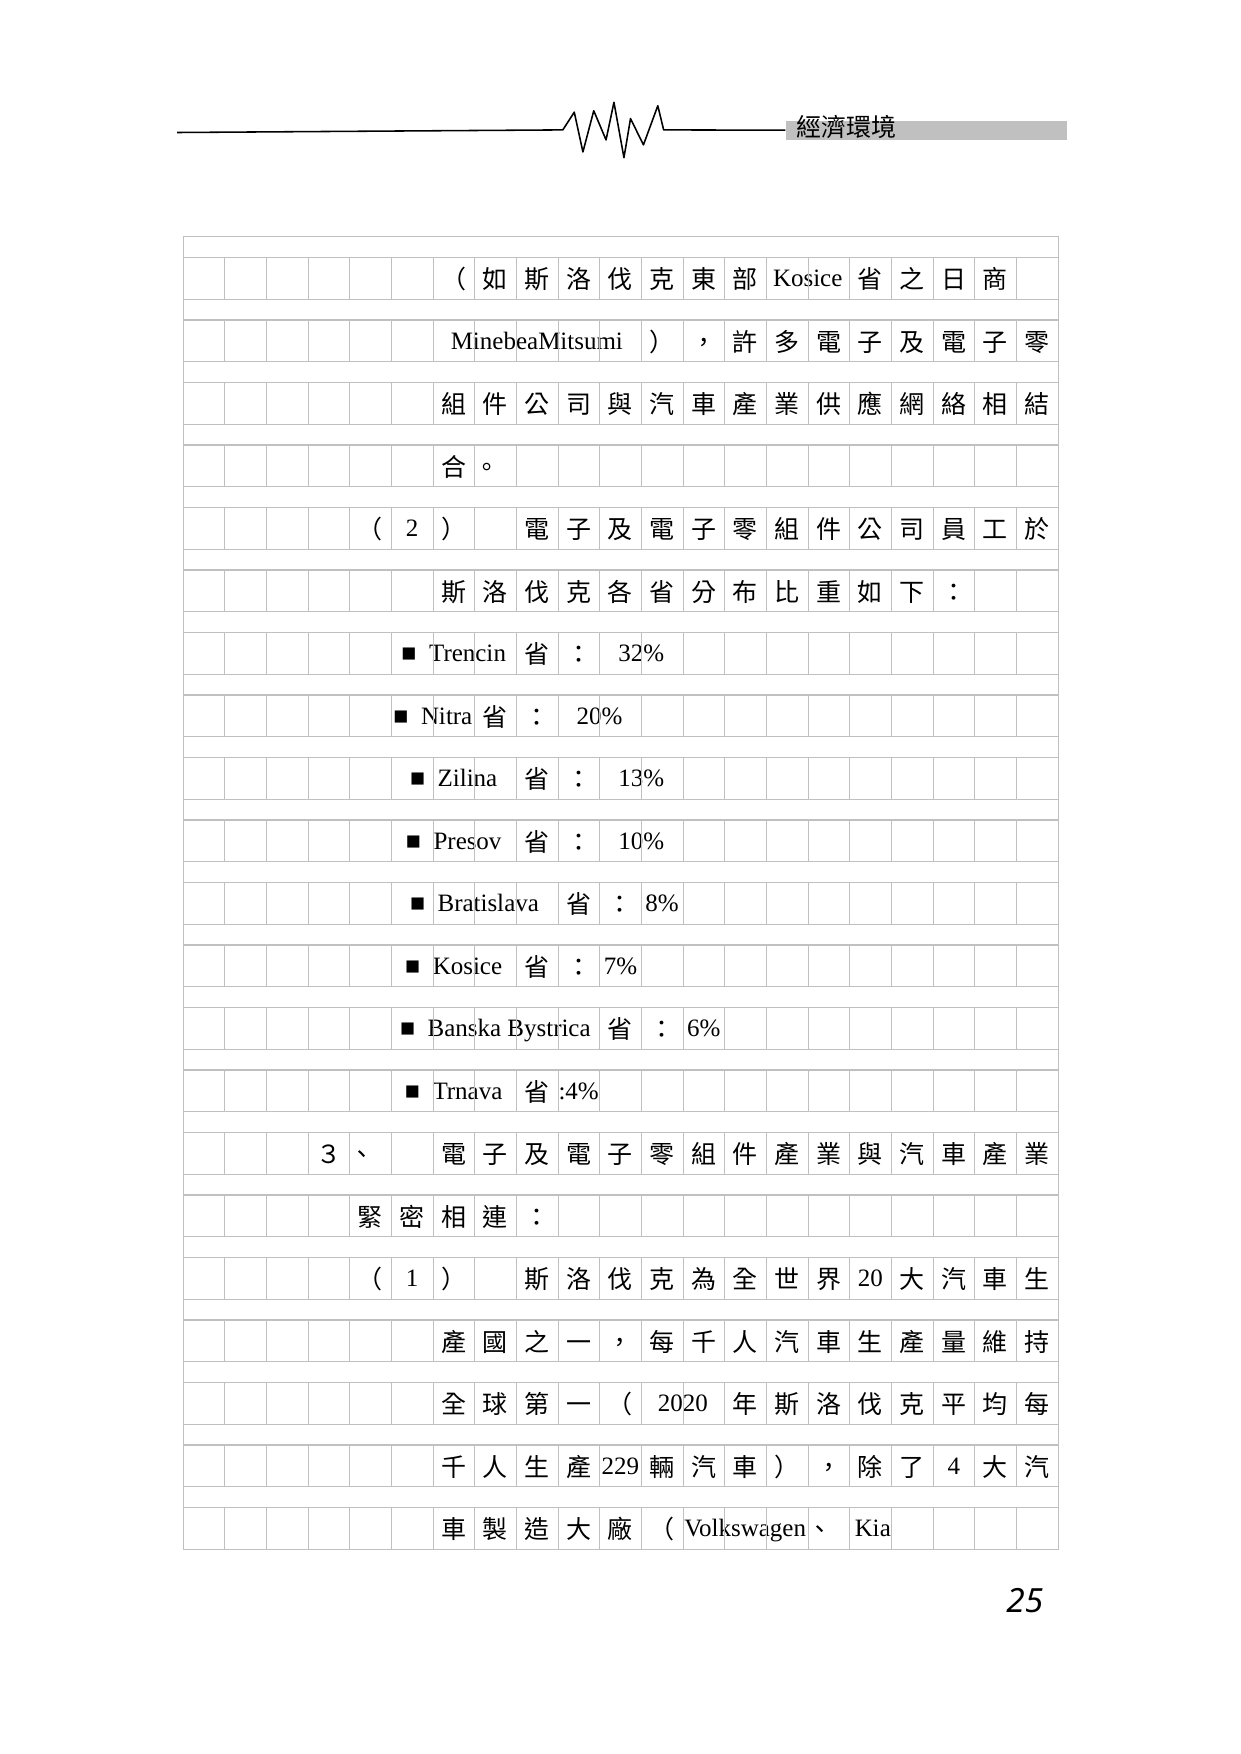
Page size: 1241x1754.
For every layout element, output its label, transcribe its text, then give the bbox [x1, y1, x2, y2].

text ■ Nitra省：20% [559, 696, 599, 736]
text ■ Presov省：10% [600, 821, 641, 861]
text ■ Banska Bystrica省：6% [600, 1008, 641, 1049]
text ■ Kosice省：7% [517, 946, 558, 986]
text 伐 [517, 571, 558, 611]
text ■ Trnava省:4% [725, 1071, 766, 1111]
text ） [434, 508, 474, 549]
text ■ Presov省：10% [975, 821, 1016, 861]
text ■ Nitra省：20% [725, 696, 766, 736]
text [330, 508, 349, 549]
text ■ Bratislava省：8% [809, 883, 849, 924]
text ■ Zilina省：13% [600, 758, 641, 799]
text ■ Bratislava省：8% [892, 883, 933, 924]
text 於 [1017, 508, 1058, 549]
text ■ Trnava省:4% [559, 1071, 599, 1111]
text 業 [809, 1133, 849, 1174]
text ■ Trnava省:4% [809, 1071, 849, 1111]
text ■ Trencin省：32% [600, 633, 641, 674]
text ■ Presov省：10% [767, 821, 808, 861]
text ■ Trnava省:4% [517, 1071, 558, 1111]
text 電 [642, 508, 683, 549]
text [350, 571, 391, 611]
text （1） 斯洛伐克為全世界20大汽車生產國之一，每千人汽車生產量維持全球第一（2020年斯洛伐克平均每千人生產229輛汽車），除了4大汽車製造大廠（Volkswagen、Kia Motors、PSA Peugeot Citroën、Jaguar Land Rover）外，另有許多供應商（超過350家第一級及第二級供應商）。 [330, 1425, 1058, 1444]
text [725, 1196, 766, 1236]
text ■ Nitra省：20% [517, 696, 558, 736]
text ■ Trnava省:4% [642, 1071, 683, 1111]
text [767, 1196, 808, 1236]
text ■ Banska Bystrica省：6% [934, 1008, 974, 1049]
text ■ Trencin省：32% [642, 633, 683, 674]
text 零 [642, 1133, 683, 1174]
text 電 [517, 508, 558, 549]
text 及 [600, 508, 641, 549]
text ■ Nitra省：20% [389, 675, 1058, 694]
text 比 [767, 571, 808, 611]
text ■ Banska Bystrica省：6% [392, 1008, 433, 1049]
text ■ Banska Bystrica省：6% [559, 1008, 599, 1049]
text 相 [434, 1196, 474, 1236]
text ■ Trencin省：32% [725, 633, 766, 674]
text （1） 斯洛伐克為全世界20大汽車生產國之一，每千人汽車生產量維持全球第一（2020年斯洛伐克平均每千人生產229輛汽車），除了4大汽車製造大廠（Volkswagen、Kia Motors、PSA Peugeot Citroën、Jaguar Land Rover）外，另有許多供應商（超過350家第一級及第二級供應商）。 [330, 1300, 1058, 1319]
text ■ Nitra省：20% [434, 696, 474, 736]
text 與 [850, 1133, 891, 1174]
text （1） 電子工程公司分布斯洛伐克全國，有些地區具歷史悠久傳統，其他地區由全球業者及供應商進駐（如斯洛伐克東部Kosice省之日商MinebeaMitsumi），許多電子及電子零組件公司與汽車產業供應網絡相結合。 [330, 300, 1058, 319]
text 工 [975, 508, 1016, 549]
text ■ Nitra省：20% [600, 696, 641, 736]
text ■ Trnava省:4% [975, 1071, 1016, 1111]
text 產 [975, 1133, 1016, 1174]
text [330, 487, 1058, 507]
text ■ Kosice省：7% [934, 946, 974, 986]
text ■ Presov省：10% [892, 821, 933, 861]
text ： [934, 571, 974, 611]
text ■ Kosice省：7% [767, 946, 808, 986]
text （1） 電子工程公司分布斯洛伐克全國，有些地區具歷史悠久傳統，其他地區由全球業者及供應商進駐（如斯洛伐克東部Kosice省之日商MinebeaMitsumi），許多電子及電子零組件公司與汽車產業供應網絡相結合。 [330, 362, 1058, 382]
text ■ Zilina省：13% [684, 758, 724, 799]
text [330, 550, 1058, 569]
text ■ Trnava省:4% [850, 1071, 891, 1111]
text ■ Trnava省:4% [475, 1071, 516, 1111]
text ■ Zilina省：13% [434, 758, 474, 799]
text ■ Presov省：10% [517, 821, 558, 861]
text 零 [725, 508, 766, 549]
text ■ Bratislava省：8% [725, 883, 766, 924]
text ■ Kosice省：7% [684, 946, 724, 986]
text ■ Kosice省：7% [1017, 946, 1058, 986]
text [559, 1196, 599, 1236]
text ■ Kosice省：7% [809, 946, 849, 986]
text ■ Trnava省:4% [434, 1071, 474, 1111]
text 洛 [475, 571, 516, 611]
text ■ Nitra省：20% [892, 696, 933, 736]
text ■ Nitra省：20% [934, 696, 974, 736]
text ■ Nitra省：20% [1017, 696, 1058, 736]
text ■ Banska Bystrica省：6% [850, 1008, 891, 1049]
text 組 [767, 508, 808, 549]
text ■ Trencin省：32% [975, 633, 1016, 674]
text ■ Trnava省:4% [684, 1071, 724, 1111]
text [1017, 1196, 1058, 1236]
text 緊 [350, 1196, 391, 1236]
text 子 [475, 1133, 516, 1174]
text ■ Presov省：10% [475, 821, 516, 861]
text ■ Presov省：10% [684, 821, 724, 861]
text ■ Nitra省：20% [850, 696, 891, 736]
text ■ Trencin省：32% [767, 633, 808, 674]
text ■ Banska Bystrica省：6% [975, 1008, 1016, 1049]
text （1） 斯洛伐克為全世界20大汽車生產國之一，每千人汽車生產量維持全球第一（2020年斯洛伐克平均每千人生產229輛汽車），除了4大汽車製造大廠（Volkswagen、Kia Motors、PSA Peugeot Citroën、Jaguar Land Rover）外，另有許多供應商（超過350家第一級及第二級供應商）。 [330, 1362, 1058, 1382]
text （1） 斯洛伐克為全世界20大汽車生產國之一，每千人汽車生產量維持全球第一（2020年斯洛伐克平均每千人生產229輛汽車），除了4大汽車製造大廠（Volkswagen、Kia Motors、PSA Peugeot Citroën、Jaguar Land Rover）外，另有許多供應商（超過350家第一級及第二級供應商）。 [330, 1487, 1058, 1507]
text ■ Trnava省:4% [892, 1071, 933, 1111]
text ■ Zilina省：13% [642, 758, 683, 799]
text ■ Bratislava省：8% [434, 883, 474, 924]
text 連 [475, 1196, 516, 1236]
text ■ Banska Bystrica省：6% [475, 1008, 516, 1049]
text ■ Bratislava省：8% [975, 883, 1016, 924]
text [975, 1196, 1016, 1236]
text ■ Trencin省：32% [809, 633, 849, 674]
text ■ Bratislava省：8% [600, 883, 641, 924]
text ■ Zilina省：13% [850, 758, 891, 799]
text ■ Trnava省:4% [600, 1071, 641, 1111]
text ■ Banska Bystrica省：6% [809, 1008, 849, 1049]
text 業 [1017, 1133, 1058, 1174]
text 產 [767, 1133, 808, 1174]
text ■ Kosice省：7% [600, 946, 641, 986]
text 組 [684, 1133, 724, 1174]
text ■ Bratislava省：8% [559, 883, 599, 924]
text 重 [809, 571, 849, 611]
text [684, 1196, 724, 1236]
text [892, 1196, 933, 1236]
text ■ Kosice省：7% [389, 925, 1058, 944]
text ■ Banska Bystrica省：6% [767, 1008, 808, 1049]
text 2 [392, 508, 433, 549]
text [642, 1196, 683, 1236]
text ■ Zilina省：13% [725, 758, 766, 799]
text [850, 1196, 891, 1236]
text [281, 1133, 308, 1174]
text [281, 1175, 1058, 1194]
text ■ Trencin省：32% [392, 633, 433, 674]
text ■ Banska Bystrica省：6% [725, 1008, 766, 1049]
text ■ Zilina省：13% [389, 737, 1058, 757]
text ■ Zilina省：13% [392, 758, 433, 799]
text ■ Zilina省：13% [934, 758, 974, 799]
text ■ Banska Bystrica省：6% [1017, 1008, 1058, 1049]
text [330, 571, 349, 611]
text 汽 [892, 1133, 933, 1174]
text 克 [559, 571, 599, 611]
text 省 [642, 571, 683, 611]
text [975, 571, 1016, 611]
text ■ Trnava省:4% [389, 1050, 1058, 1069]
text 各 [600, 571, 641, 611]
text 件 [725, 1133, 766, 1174]
text ■ Kosice省：7% [559, 946, 599, 986]
text [392, 1133, 433, 1174]
text ■ Presov省：10% [434, 821, 474, 861]
text [934, 1196, 974, 1236]
text 子 [684, 508, 724, 549]
text 密 [392, 1196, 433, 1236]
text ■ Bratislava省：8% [389, 862, 1058, 882]
text ■ Kosice省：7% [475, 946, 516, 986]
text ■ Zilina省：13% [767, 758, 808, 799]
text （1） 斯洛伐克為全世界20大汽車生產國之一，每千人汽車生產量維持全球第一（2020年斯洛伐克平均每千人生產229輛汽車），除了4大汽車製造大廠（Volkswagen、Kia Motors、PSA Peugeot Citroën、Jaguar Land Rover）外，另有許多供應商（超過350家第一級及第二級供應商）。 [330, 1237, 1058, 1257]
text 分 [684, 571, 724, 611]
text ■ Bratislava省：8% [850, 883, 891, 924]
text 子 [559, 508, 599, 549]
text ■ Trencin省：32% [475, 633, 516, 674]
text 車 [934, 1133, 974, 1174]
text ■ Trencin省：32% [1017, 633, 1058, 674]
text ■ Presov省：10% [1017, 821, 1058, 861]
text ■ Presov省：10% [850, 821, 891, 861]
text ■ Nitra省：20% [475, 696, 516, 736]
text [309, 1196, 349, 1236]
text ■ Kosice省：7% [434, 946, 474, 986]
text 布 [725, 571, 766, 611]
text 電 [434, 1133, 474, 1174]
text ■ Nitra省：20% [975, 696, 1016, 736]
text ■ Presov省：10% [559, 821, 599, 861]
text ■ Zilina省：13% [809, 758, 849, 799]
text ■ Bratislava省：8% [684, 883, 724, 924]
text 件 [809, 508, 849, 549]
text ■ Trnava省:4% [934, 1071, 974, 1111]
text ■ Trencin省：32% [559, 633, 599, 674]
text [600, 1196, 641, 1236]
text ■ Presov省：10% [389, 800, 1058, 819]
text ■ Banska Bystrica省：6% [642, 1008, 683, 1049]
text 、 [350, 1133, 391, 1174]
text ■ Bratislava省：8% [475, 883, 516, 924]
text ■ Bratislava省：8% [392, 883, 433, 924]
text ■ Zilina省：13% [559, 758, 599, 799]
text 員 [934, 508, 974, 549]
text ■ Presov省：10% [934, 821, 974, 861]
text ■ Nitra省：20% [642, 696, 683, 736]
text ■ Nitra省：20% [392, 696, 433, 736]
text ■ Trnava省:4% [392, 1071, 433, 1111]
text ■ Zilina省：13% [892, 758, 933, 799]
text ■ Presov省：10% [392, 821, 433, 861]
text ■ Trencin省：32% [434, 633, 474, 674]
text ■ Trencin省：32% [517, 633, 558, 674]
text ■ Presov省：10% [809, 821, 849, 861]
text [281, 1112, 1058, 1132]
text ■ Banska Bystrica省：6% [684, 1008, 724, 1049]
text ■ Zilina省：13% [975, 758, 1016, 799]
text ■ Kosice省：7% [892, 946, 933, 986]
text ３ [309, 1133, 349, 1174]
text ■ Bratislava省：8% [642, 883, 683, 924]
text ■ Nitra省：20% [684, 696, 724, 736]
text ■ Trnava省:4% [1017, 1071, 1058, 1111]
text [475, 508, 516, 549]
text ■ Bratislava省：8% [934, 883, 974, 924]
text ■ Kosice省：7% [850, 946, 891, 986]
text 子 [600, 1133, 641, 1174]
text ■ Zilina省：13% [1017, 758, 1058, 799]
text （ [350, 508, 391, 549]
text ■ Zilina省：13% [517, 758, 558, 799]
text ■ Kosice省：7% [975, 946, 1016, 986]
text [281, 1196, 308, 1236]
text 司 [892, 508, 933, 549]
text ■ Bratislava省：8% [767, 883, 808, 924]
text [392, 571, 433, 611]
text 如 [850, 571, 891, 611]
text 電 [559, 1133, 599, 1174]
text ■ Trencin省：32% [850, 633, 891, 674]
text 及 [517, 1133, 558, 1174]
text ■ Zilina省：13% [475, 758, 516, 799]
text 公 [850, 508, 891, 549]
text ■ Banska Bystrica省：6% [517, 1008, 558, 1049]
text ■ Trencin省：32% [934, 633, 974, 674]
text （1） 電子工程公司分布斯洛伐克全國，有些地區具歷史悠久傳統，其他地區由全球業者及供應商進駐（如斯洛伐克東部Kosice省之日商MinebeaMitsumi），許多電子及電子零組件公司與汽車產業供應網絡相結合。 [330, 237, 1058, 257]
text [809, 1196, 849, 1236]
text ■ Presov省：10% [642, 821, 683, 861]
text ■ Nitra省：20% [809, 696, 849, 736]
text （1） 電子工程公司分布斯洛伐克全國，有些地區具歷史悠久傳統，其他地區由全球業者及供應商進駐（如斯洛伐克東部Kosice省之日商MinebeaMitsumi），許多電子及電子零組件公司與汽車產業供應網絡相結合。 [330, 425, 1058, 444]
text ■ Kosice省：7% [392, 946, 433, 986]
text ■ Presov省：10% [725, 821, 766, 861]
text ■ Banska Bystrica省：6% [389, 987, 1058, 1007]
text [1017, 571, 1058, 611]
text ■ Banska Bystrica省：6% [892, 1008, 933, 1049]
text ■ Trencin省：32% [892, 633, 933, 674]
text 斯 [434, 571, 474, 611]
text ■ Bratislava省：8% [1017, 883, 1058, 924]
text ■ Nitra省：20% [767, 696, 808, 736]
text 下 [892, 571, 933, 611]
text ■ Kosice省：7% [642, 946, 683, 986]
text ■ Kosice省：7% [725, 946, 766, 986]
text ■ Bratislava省：8% [517, 883, 558, 924]
text ■ Banska Bystrica省：6% [434, 1008, 474, 1049]
text ■ Trnava省:4% [767, 1071, 808, 1111]
text ： [517, 1196, 558, 1236]
text ■ Trencin省：32% [684, 633, 724, 674]
text ■ Trencin省：32% [389, 612, 1058, 632]
